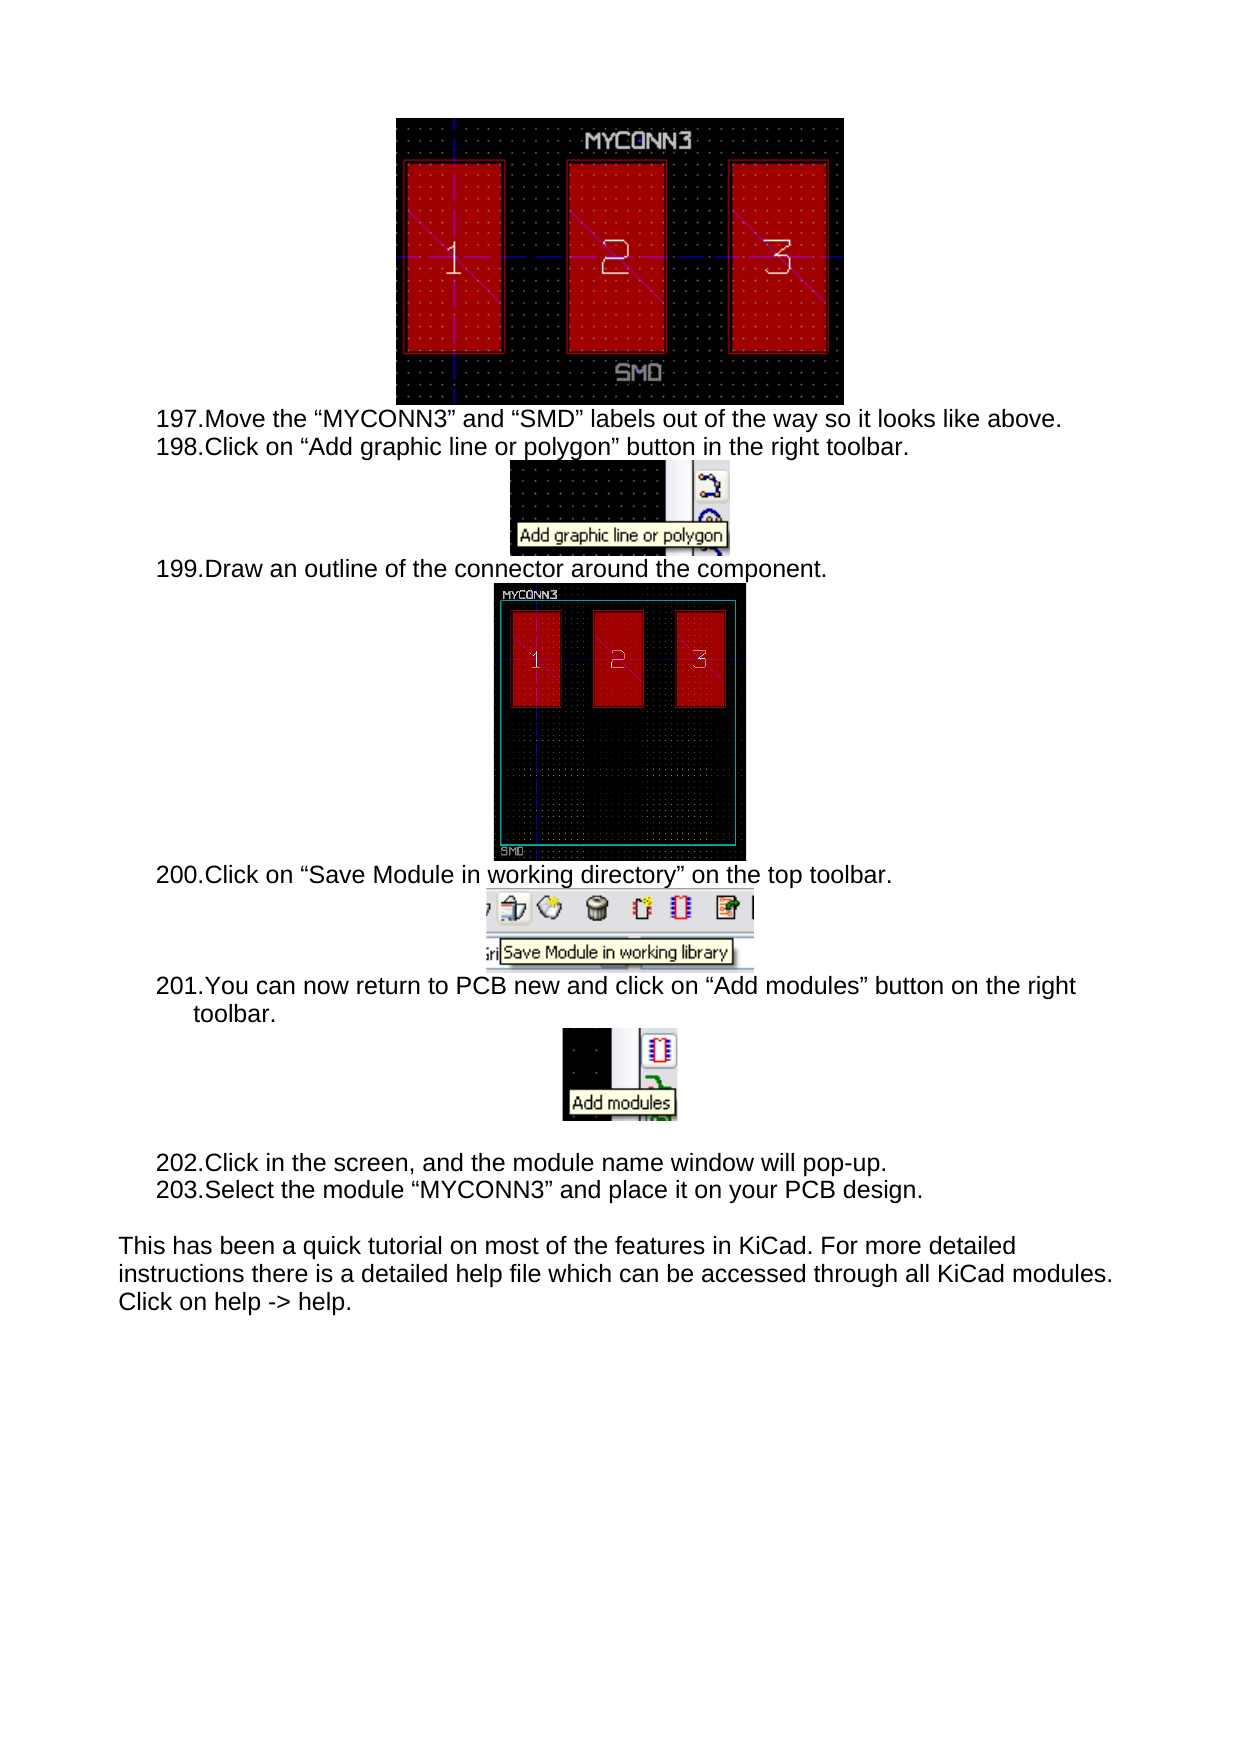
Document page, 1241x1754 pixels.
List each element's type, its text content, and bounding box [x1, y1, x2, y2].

list You can now return to PCB new and click on “Add modules” button on the right toolbar. [156, 889, 1122, 1028]
list Click on “Add graphic line or polygon” button in the right toolbar. [156, 432, 1122, 460]
list Click in the screen, and the module name window will pop-up. [156, 1148, 1122, 1176]
list Draw an outline of the connector around the component. [156, 460, 1122, 583]
list Select the module “MYCONN3” and place it on your PCB design. [156, 1176, 1122, 1204]
list Move the “MYCONN3” and “SMD” labels out of the way so it looks like above. [156, 118, 1122, 432]
text This has been a quick tutorial on most of the features in KiCad. For more detailed instructions there is a detailed help file which can be accessed through all KiCad modules. Click on help -> help. [118, 1232, 1122, 1316]
list Click on “Save Module in working directory” on the top toolbar. [156, 583, 1122, 889]
